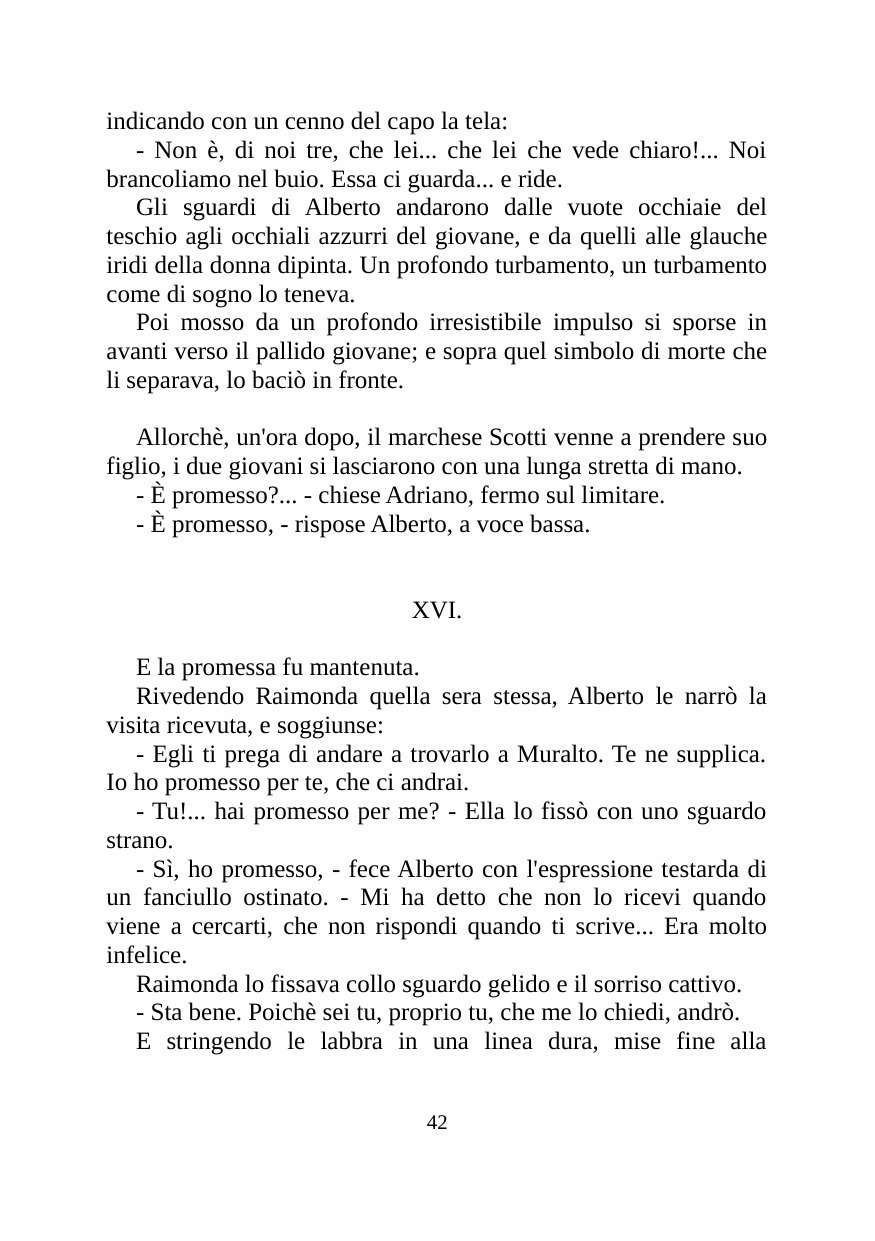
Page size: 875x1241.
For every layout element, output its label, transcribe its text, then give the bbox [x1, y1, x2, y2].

text E la promessa fu mantenuta. [106, 652, 768, 681]
text - Egli ti prega di andare a trovarlo a Muralto. Te ne supplica. Io ho promesso per te, che ci andrai. [106, 739, 768, 796]
text - Sì, ho promesso, - fece Alberto con l'espressione testarda di un fanciullo ostinato. - Mi ha detto che non lo ricevi quando viene a cercarti, che non rispondi quando ti scrive... Era molto infelice. [106, 854, 768, 969]
text - Non è, di noi tre, che lei... che lei che vede chiaro!... Noi brancoliamo nel buio. Essa ci guarda... e ride. [106, 135, 768, 192]
text - È promesso?... - chiese Adriano, fermo sul limitare. [106, 480, 768, 509]
text indicando con un cenno del capo la tela: [106, 106, 768, 135]
text - Tu!... hai promesso per me? - Ella lo fissò con uno sguardo strano. [106, 796, 768, 854]
text Allorchè, un'ora dopo, il marchese Scotti venne a prendere suo figlio, i due giovani si lasciarono con una lunga stretta di mano. [106, 422, 768, 480]
text XVI. [106, 595, 768, 624]
text E stringendo le labbra in una linea dura, mise fine alla [106, 1026, 768, 1055]
text Rivedendo Raimonda quella sera stessa, Alberto le narrò la visita ricevuta, e soggiunse: [106, 681, 768, 739]
text Raimonda lo fissava collo sguardo gelido e il sorriso cattivo. [106, 969, 768, 997]
text Gli sguardi di Alberto andarono dalle vuote occhiaie del teschio agli occhiali azzurri del giovane, e da quelli alle glauche iridi della donna dipinta. Un profondo turbamento, un turbamento come di sogno lo teneva. [106, 192, 768, 307]
text - È promesso, - rispose Alberto, a voce bassa. [106, 509, 768, 537]
text Poi mosso da un profondo irresistibile impulso si sporse in avanti verso il pallido giovane; e sopra quel simbolo di morte che li separava, lo baciò in fronte. [106, 307, 768, 394]
text - Sta bene. Poichè sei tu, proprio tu, che me lo chiedi, andrò. [106, 997, 768, 1026]
